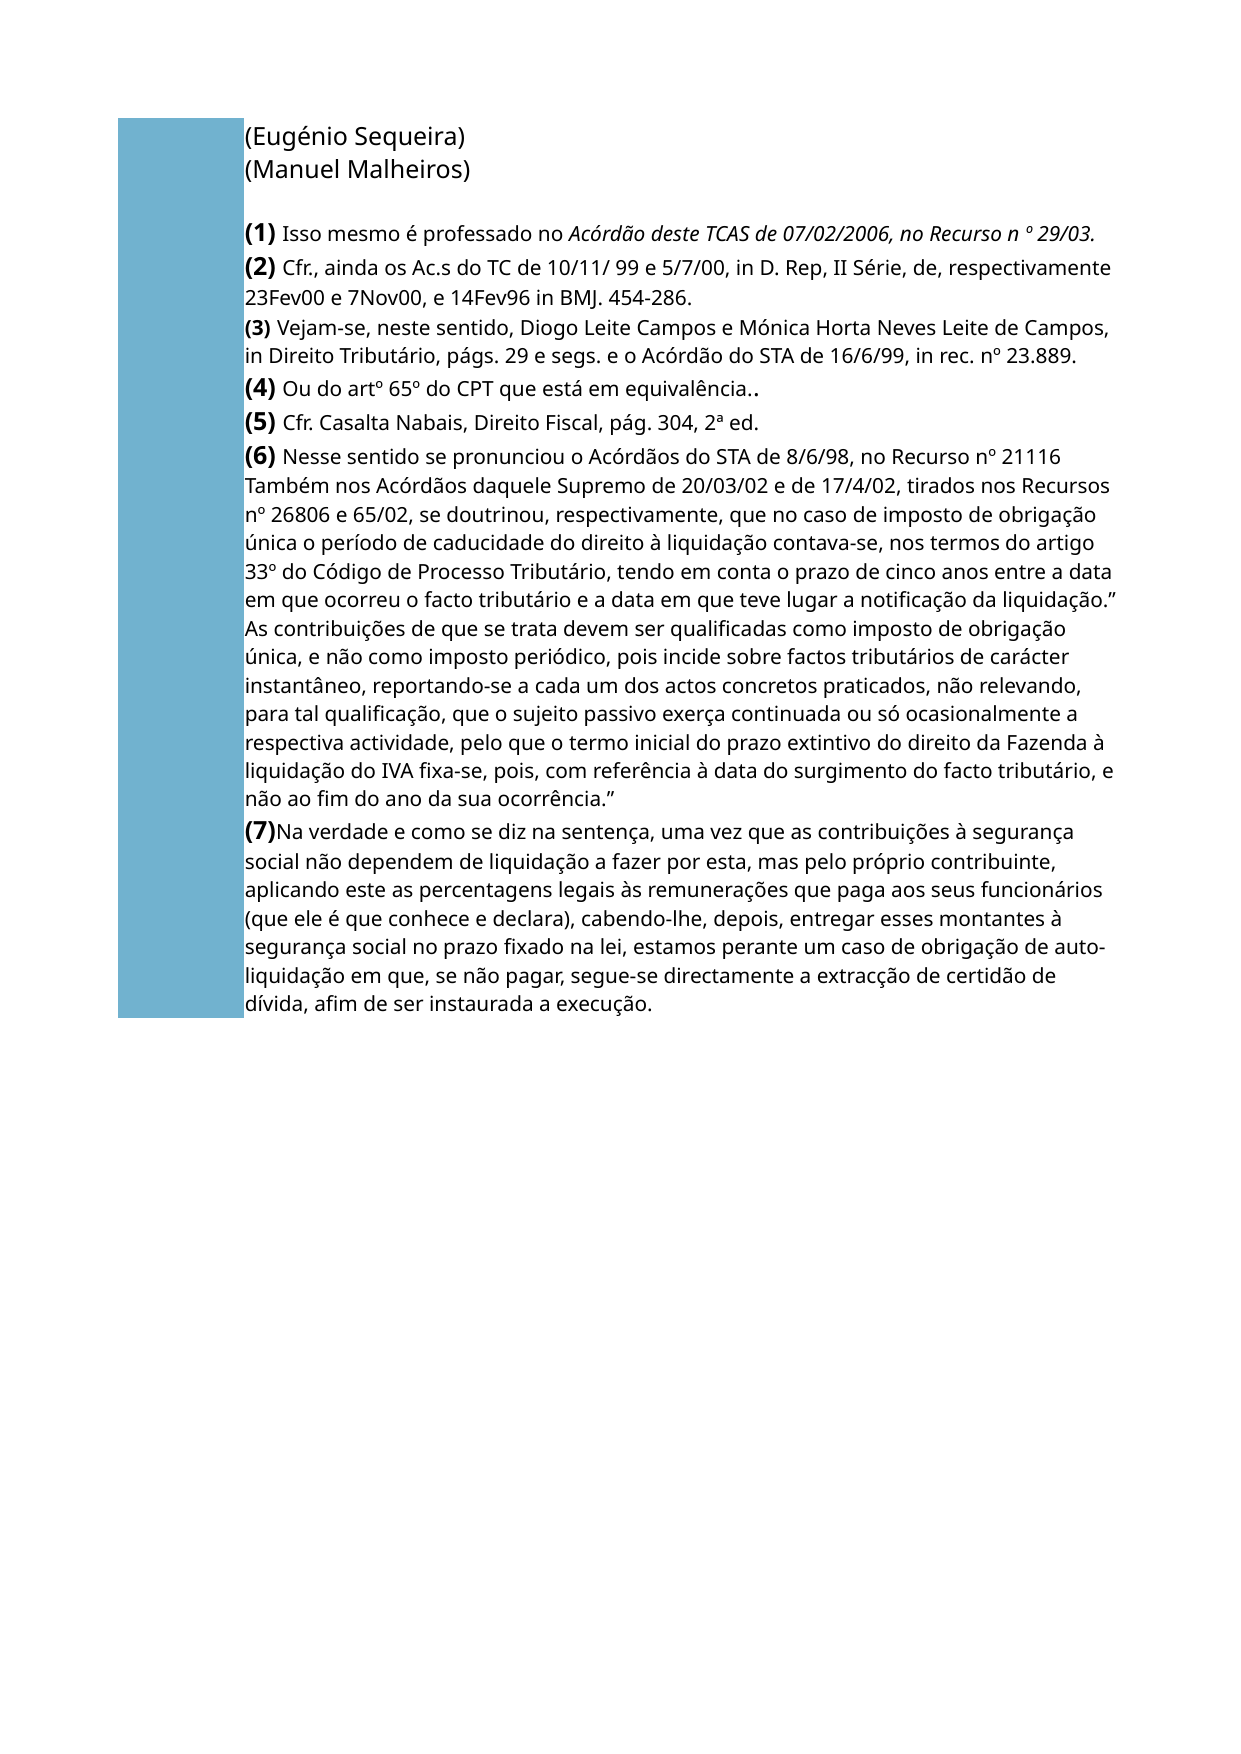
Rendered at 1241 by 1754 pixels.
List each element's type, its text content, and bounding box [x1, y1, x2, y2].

table_header [118, 118, 244, 1018]
table_header (Eugénio Sequeira) (Manuel Malheiros) (1) Isso mesmo é professado no Acórdão deste TCAS de 07/02/2006, no Recurso n º 29/03. (2) Cfr., ainda os Ac.s do TC de 10/11/ 99 e 5/7/00, in D. Rep, II Série, de, respectivamente 23Fev00 e 7Nov00, e 14Fev96 in BMJ. 454-286. (3) Vejam-se, neste sentido, Diogo Leite Campos e Mónica Horta Neves Leite de Campos, in Direito Tributário, págs. 29 e segs. e o Acórdão do STA de 16/6/99, in rec. nº 23.889. (4) Ou do artº 65º do CPT que está em equivalência.. (5) Cfr. Casalta Nabais, Direito Fiscal, pág. 304, 2ª ed. (6) Nesse sentido se pronunciou o Acórdãos do STA de 8/6/98, no Recurso nº 21116 Também nos Acórdãos daquele Supremo de 20/03/02 e de 17/4/02, tirados nos Recursos nº 26806 e 65/02, se doutrinou, respectivamente, que no caso de imposto de obrigação única o período de caducidade do direito à liquidação contava-se, nos termos do artigo 33º do Código de Processo Tributário, tendo em conta o prazo de cinco anos entre a data em que ocorreu o facto tributário e a data em que teve lugar a notificação da liquidação.” As contribuições de que se trata devem ser qualificadas como imposto de obrigação única, e não como imposto periódico, pois incide sobre factos tributários de carácter instantâneo, reportando-se a cada um dos actos concretos praticados, não relevando, para tal qualificação, que o sujeito passivo exerça continuada ou só ocasionalmente a respectiva actividade, pelo que o termo inicial do prazo extintivo do direito da Fazenda à liquidação do IVA fixa-se, pois, com referência à data do surgimento do facto tributário, e não ao fim do ano da sua ocorrência.” (7)Na verdade e como se diz na sentença, uma vez que as contribuições à segurança social não dependem de liquidação a fazer por esta, mas pelo próprio contribuinte, aplicando este as percentagens legais às remunerações que paga aos seus funcionários (que ele é que conhece e declara), cabendo-lhe, depois, entregar esses montantes à segurança social no prazo fixado na lei, estamos perante um caso de obrigação de auto-liquidação em que, se não pagar, segue-se directamente a extracção de certidão de dívida, afim de ser instaurada a execução. [245, 118, 1122, 1018]
